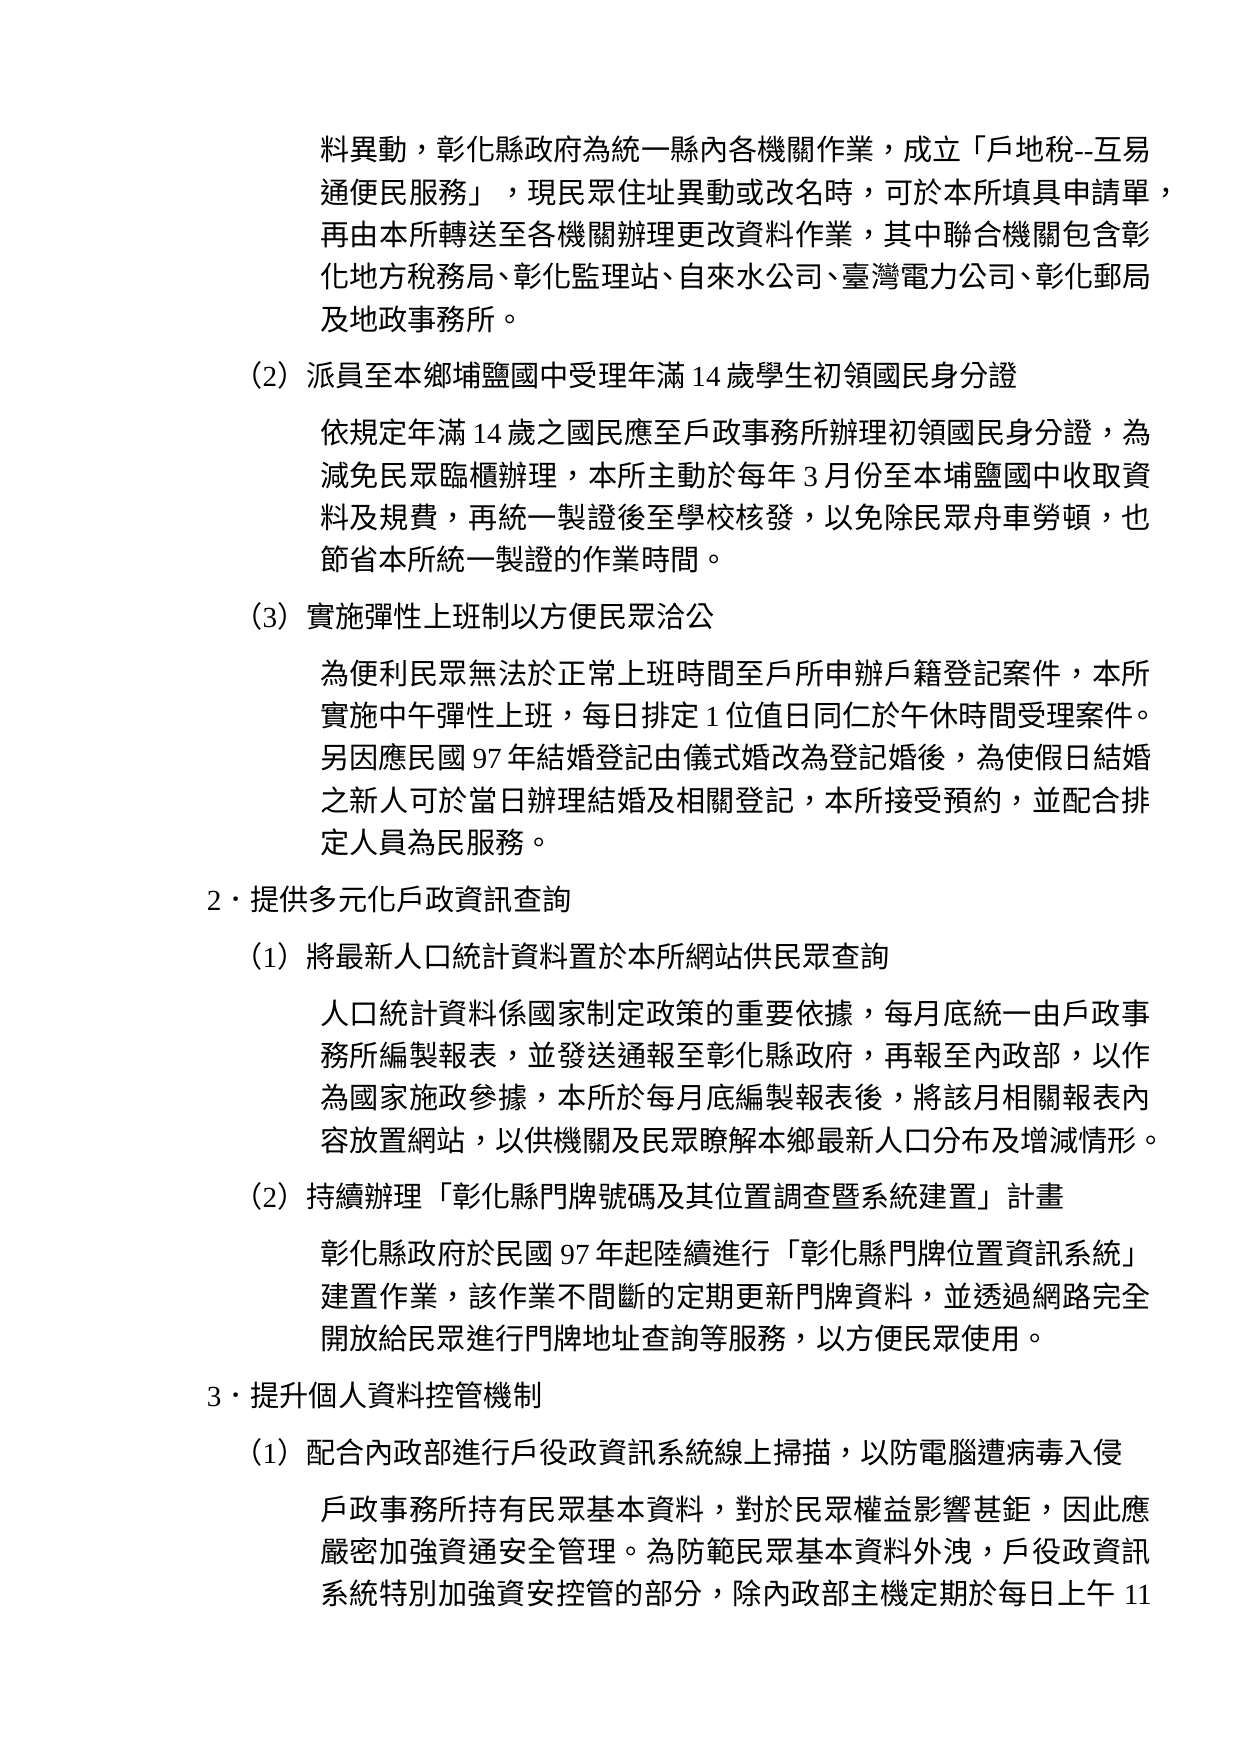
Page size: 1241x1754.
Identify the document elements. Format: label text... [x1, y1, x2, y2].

text 戶政事務所持有民眾基本資料，對於民眾權益影響甚鉅，因此應嚴密加強資通安全管理。為防範民眾基本資料外洩，戶役政資訊系統特別加強資安控管的部分，除內政部主機定期於每日上午11 [320, 1486, 1152, 1613]
list 提供多元化戶政資訊查詢 [207, 877, 1152, 919]
text 人口統計資料係國家制定政策的重要依據，每月底統一由戶政事務所編製報表，並發送通報至彰化縣政府，再報至內政部，以作為國家施政參據，本所於每月底編製報表後，將該月相關報表內容放置網站，以供機關及民眾瞭解本鄉最新人口分布及增減情形。 [320, 990, 1152, 1159]
list 派員至本鄉埔鹽國中受理年滿14歲學生初領國民身分證 [233, 353, 1152, 395]
list 將最新人口統計資料置於本所網站供民眾查詢 [233, 933, 1152, 976]
list 持續辦理「彰化縣門牌號碼及其位置調查暨系統建置」計畫 [233, 1174, 1152, 1216]
text 為便利民眾無法於正常上班時間至戶所申辦戶籍登記案件，本所實施中午彈性上班，每日排定1位值日同仁於午休時間受理案件。另因應民國97年結婚登記由儀式婚改為登記婚後，為使假日結婚之新人可於當日辦理結婚及相關登記，本所接受預約，並配合排定人員為民服務。 [320, 651, 1152, 862]
text 依規定年滿14歲之國民應至戶政事務所辦理初領國民身分證，為減免民眾臨櫃辦理，本所主動於每年3月份至本埔鹽國中收取資料及規費，再統一製證後至學校核發，以免除民眾舟車勞頓，也節省本所統一製證的作業時間。 [320, 410, 1152, 579]
text 民眾至本所辦理住址變更及改名時，原需分別至相關機關辦理資料異動，彰化縣政府為統一縣內各機關作業，成立「戶地稅--互易通便民服務」，現民眾住址異動或改名時，可於本所填具申請單，再由本所轉送至各機關辦理更改資料作業，其中聯合機關包含彰化地方稅務局、彰化監理站、自來水公司、臺灣電力公司、彰化郵局及地政事務所。 [320, 127, 1152, 338]
list 實施彈性上班制以方便民眾洽公 [233, 594, 1152, 636]
list 提升個人資料控管機制 [207, 1372, 1152, 1415]
list 配合內政部進行戶役政資訊系統線上掃描，以防電腦遭病毒入侵 [233, 1429, 1152, 1472]
text 彰化縣政府於民國97年起陸續進行「彰化縣門牌位置資訊系統」建置作業，該作業不間斷的定期更新門牌資料，並透過網路完全開放給民眾進行門牌地址查詢等服務，以方便民眾使用。 [320, 1231, 1152, 1358]
